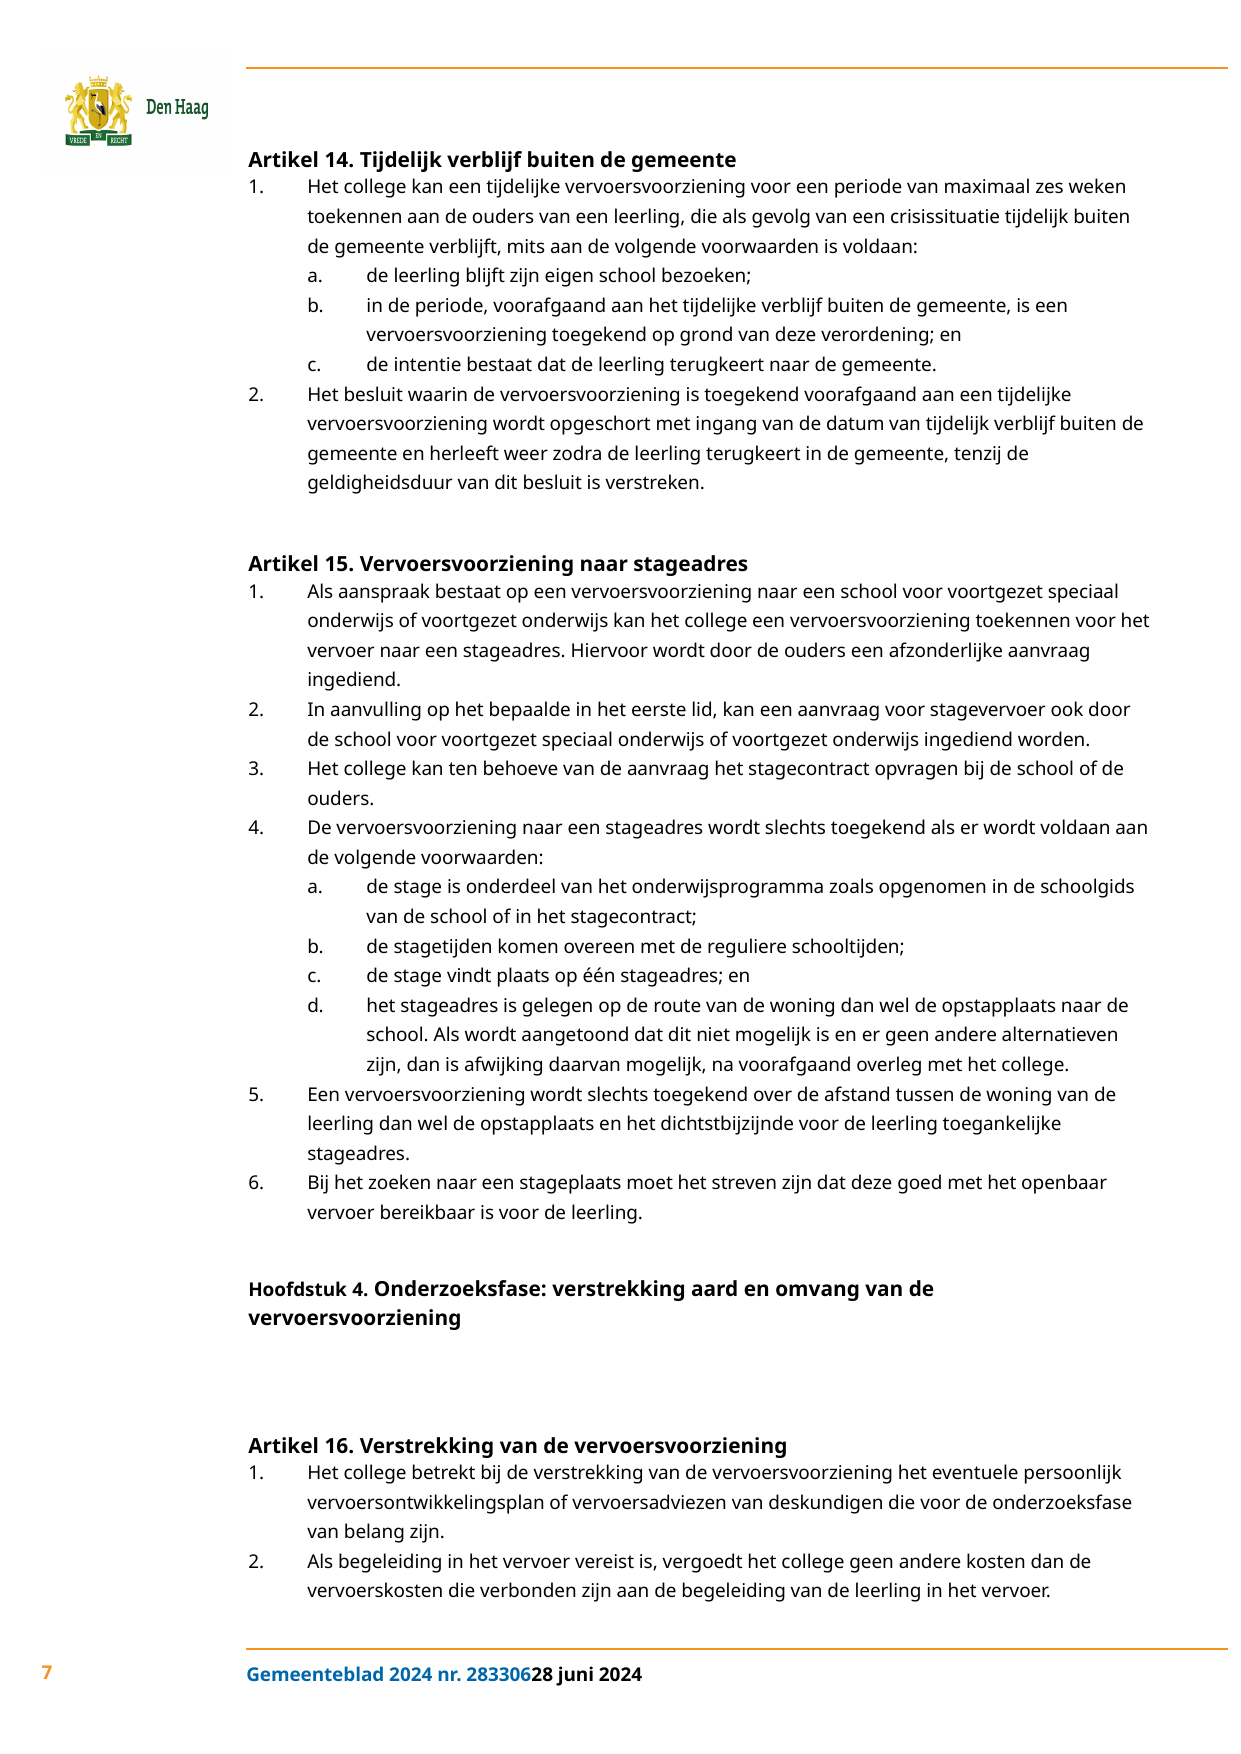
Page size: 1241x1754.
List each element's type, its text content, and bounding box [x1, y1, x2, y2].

list de intentie bestaat dat de leerling terugkeert naar de gemeente. [307, 351, 1152, 377]
list de stage is onderdeel van het onderwijsprogramma zoals opgenomen in de schoolgids van de school of in het stagecontract; [307, 874, 1152, 929]
list de stagetijden komen overeen met de reguliere schooltijden; [307, 933, 1152, 959]
list Bij het zoeken naar een stageplaats moet het streven zijn dat deze goed met het openbaar vervoer bereikbaar is voor de leerling. [248, 1169, 1152, 1225]
list In aanvulling op het bepaalde in het eerste lid, kan een aanvraag voor stagevervoer ook door de school voor voortgezet speciaal onderwijs of voortgezet onderwijs ingediend worden. [248, 696, 1152, 752]
list de leerling blijft zijn eigen school bezoeken; [307, 262, 1152, 288]
list het stageadres is gelegen op de route van de woning dan wel de opstapplaats naar de school. Als wordt aangetoond dat dit niet mogelijk is en er geen andere alternatieven zijn, dan is afwijking daarvan mogelijk, na voorafgaand overleg met het college. [307, 992, 1152, 1077]
text Artikel 16. Verstrekking van de vervoersvoorziening [248, 1431, 1152, 1459]
list Het besluit waarin de vervoersvoorziening is toegekend voorafgaand aan een tijdelijke vervoersvoorziening wordt opgeschort met ingang van de datum van tijdelijk verblijf buiten de gemeente en herleeft weer zodra de leerling terugkeert in de gemeente, tenzij de geldigheidsduur van dit besluit is verstreken. [248, 381, 1152, 495]
list Het college betrekt bij de verstrekking van de vervoersvoorziening het eventuele persoonlijk vervoersontwikkelingsplan of vervoersadviezen van deskundigen die voor de onderzoeksfase van belang zijn. [248, 1459, 1152, 1544]
list in de periode, voorafgaand aan het tijdelijke verblijf buiten de gemeente, is een vervoersvoorziening toegekend op grond van deze verordening; en [307, 292, 1152, 347]
list Het college kan ten behoeve van de aanvraag het stagecontract opvragen bij de school of de ouders. [248, 755, 1152, 811]
text Artikel 15. Vervoersvoorziening naar stageadres [248, 549, 1152, 578]
text Hoofdstuk 4. Onderzoeksfase: verstrekking aard en omvang van de vervoersvoorziening [248, 1274, 1152, 1331]
list de stage vindt plaats op één stageadres; en [307, 962, 1152, 988]
list Als aanspraak bestaat op een vervoersvoorziening naar een school voor voortgezet speciaal onderwijs of voortgezet onderwijs kan het college een vervoersvoorziening toekennen voor het vervoer naar een stageadres. Hiervoor wordt door de ouders een afzonderlijke aanvraag ingediend. [248, 578, 1152, 692]
list De vervoersvoorziening naar een stageadres wordt slechts toegekend als er wordt voldaan aan de volgende voorwaarden: [248, 814, 1152, 870]
list Het college kan een tijdelijke vervoersvoorziening voor een periode van maximaal zes weken toekennen aan de ouders van een leerling, die als gevolg van een crisissituatie tijdelijk buiten de gemeente verblijft, mits aan de volgende voorwaarden is voldaan: [248, 174, 1152, 258]
list Een vervoersvoorziening wordt slechts toegekend over de afstand tussen de woning van de leerling dan wel de opstapplaats en het dichtstbijzijnde voor de leerling toegankelijke stageadres. [248, 1081, 1152, 1166]
list Als begeleiding in het vervoer vereist is, vergoedt het college geen andere kosten dan de vervoerskosten die verbonden zijn aan de begeleiding van de leerling in het vervoer. [248, 1548, 1152, 1603]
text Artikel 14. Tijdelijk verblijf buiten de gemeente [248, 145, 1152, 174]
picture [41, 47, 231, 172]
